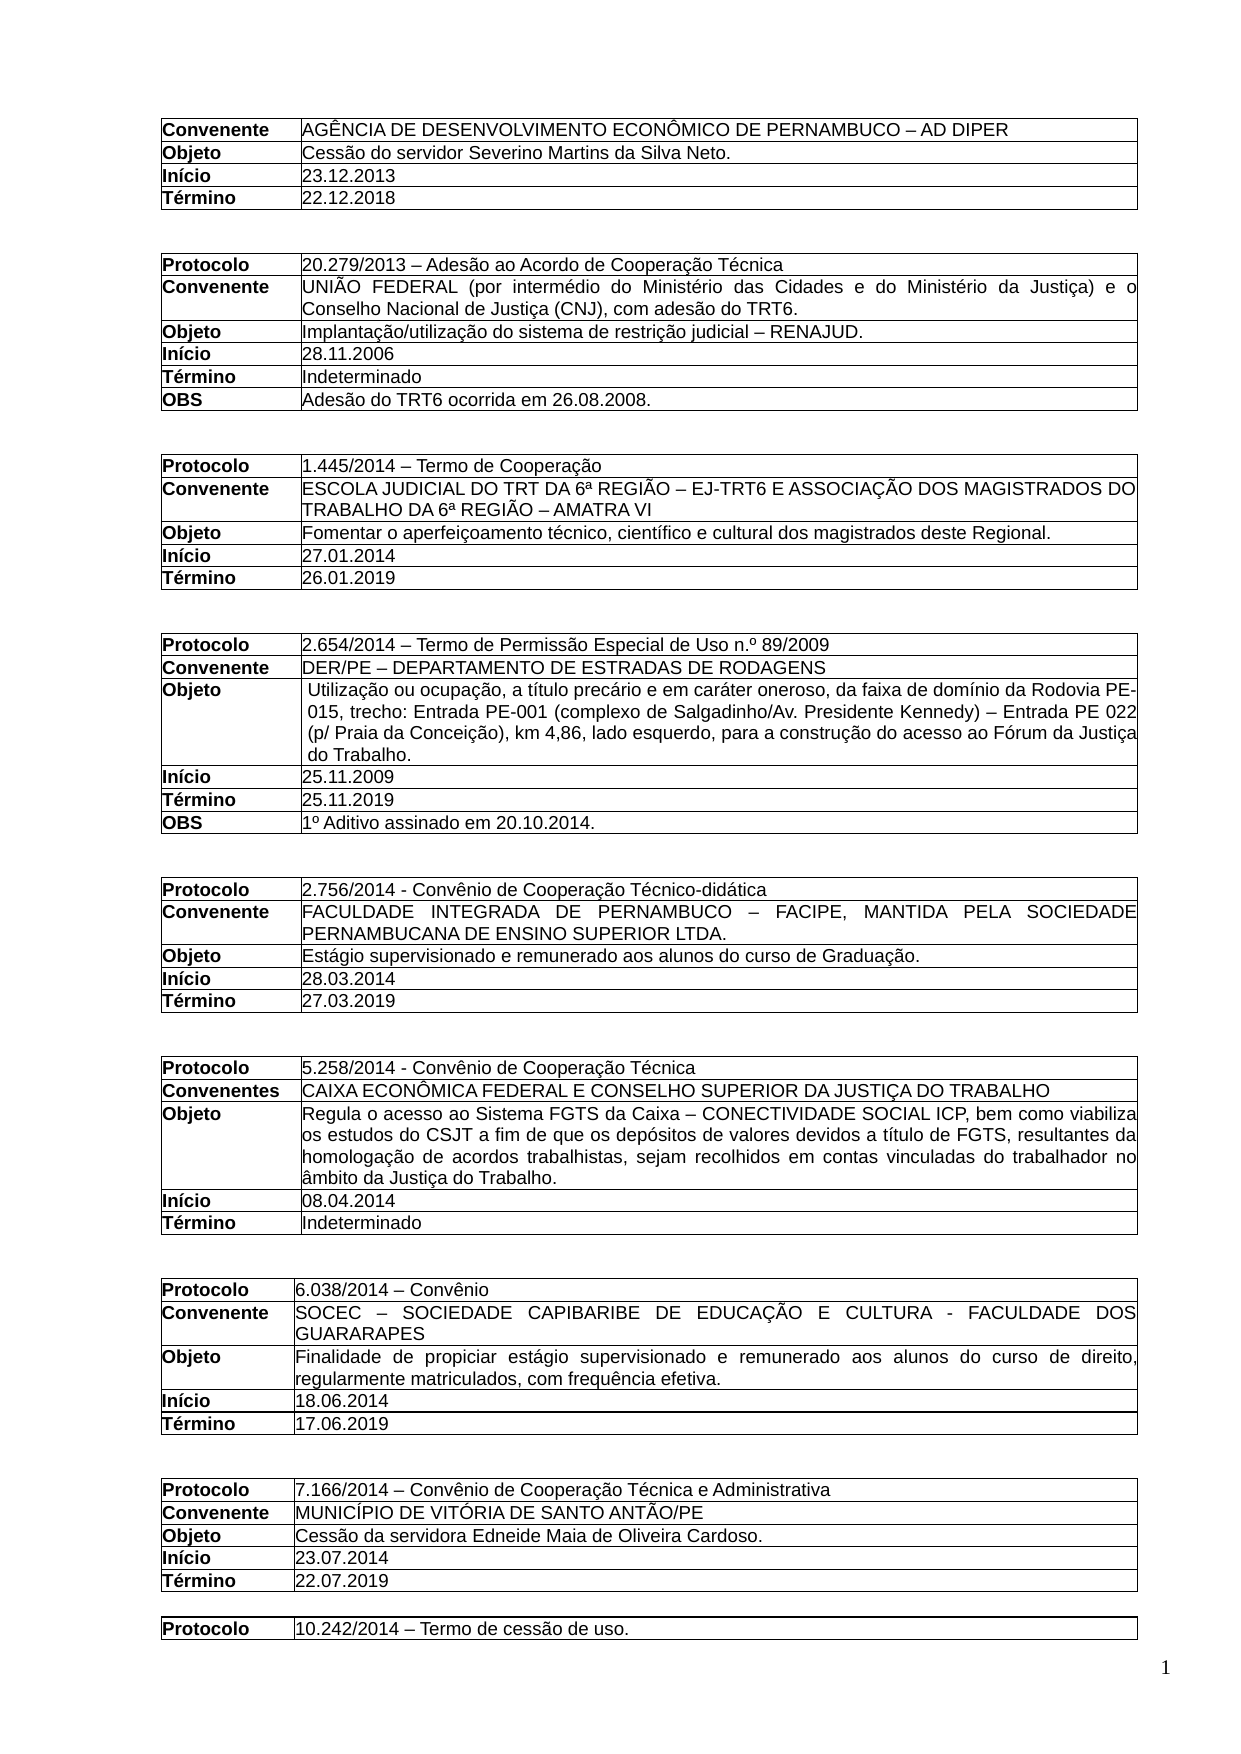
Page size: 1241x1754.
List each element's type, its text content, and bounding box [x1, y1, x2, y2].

table_cell 1º Aditivo assinado em 20.10.2014. [302, 812, 1137, 833]
table_cell Regula o acesso ao Sistema FGTS da Caixa – CONECTIVIDADE SOCIAL ICP, bem como viabiliza os estudos do CSJT a fim de que os depósitos de valores devidos a título de FGTS, resultantes da homologação de acordos trabalhistas, sejam recolhidos em contas vinculadas do trabalhador no âmbito da Justiça do Trabalho. [302, 1102, 1137, 1188]
table_cell 26.01.2019 [302, 567, 1137, 589]
table_header Protocolo [162, 634, 301, 655]
table_cell Início [162, 343, 301, 365]
table_cell Objeto [162, 321, 301, 342]
table_cell Início [162, 164, 301, 186]
table_cell Objeto [162, 142, 301, 163]
table_cell Término [162, 366, 301, 387]
table_header 5.258/2014 - Convênio de Cooperação Técnica [302, 1057, 1137, 1079]
table_cell Início [162, 1190, 301, 1211]
table_cell Término [162, 789, 301, 811]
table_cell OBS [162, 812, 301, 833]
table_cell 23.07.2014 [295, 1547, 1137, 1569]
table_header Protocolo [162, 1279, 294, 1301]
table_cell Convenente [162, 901, 301, 944]
table_cell 28.03.2014 [302, 968, 1137, 989]
table_cell Convenente [162, 276, 301, 319]
table_cell Indeterminado [302, 366, 1137, 387]
table_cell MUNICÍPIO DE VITÓRIA DE SANTO ANTÃO/PE [295, 1502, 1137, 1523]
table_cell Objeto [162, 1346, 294, 1389]
table_cell Objeto [162, 522, 301, 543]
table_header Protocolo [162, 1479, 294, 1501]
table_cell 25.11.2009 [302, 766, 1137, 788]
table_cell 27.01.2014 [302, 545, 1137, 566]
table_header 2.756/2014 - Convênio de Cooperação Técnico-didática [302, 878, 1137, 900]
table_header 7.166/2014 – Convênio de Cooperação Técnica e Administrativa [295, 1479, 1137, 1501]
table_header Protocolo [162, 878, 301, 900]
table_cell 22.12.2018 [302, 187, 1137, 208]
table_cell Adesão do TRT6 ocorrida em 26.08.2008. [302, 388, 1137, 410]
table_cell Início [162, 1547, 294, 1569]
table_cell Finalidade de propiciar estágio supervisionado e remunerado aos alunos do curso de direito, regularmente matriculados, com frequência efetiva. [295, 1346, 1137, 1389]
table_cell 23.12.2013 [302, 164, 1137, 186]
table_cell Convenentes [162, 1080, 301, 1101]
table_cell Término [162, 1413, 294, 1434]
table_cell Convenente [162, 1502, 294, 1523]
table_cell AGÊNCIA DE DESENVOLVIMENTO ECONÔMICO DE PERNAMBUCO – AD DIPER [302, 119, 1137, 141]
table_cell Início [162, 545, 301, 566]
table_cell DER/PE – DEPARTAMENTO DE ESTRADAS DE RODAGENS [302, 656, 1137, 678]
table_header 10.242/2014 – Termo de cessão de uso. [295, 1618, 1137, 1639]
table_header Protocolo [162, 455, 301, 477]
table_cell Convenente [162, 656, 301, 678]
table_cell SOCEC – SOCIEDADE CAPIBARIBE DE EDUCAÇÃO E CULTURA - FACULDADE DOS GUARARAPES [295, 1302, 1137, 1345]
table_cell Objeto [162, 1525, 294, 1546]
table_header 6.038/2014 – Convênio [295, 1279, 1137, 1301]
table_header Protocolo [162, 254, 301, 275]
table_header 2.654/2014 – Termo de Permissão Especial de Uso n.º 89/2009 [302, 634, 1137, 655]
table_cell Convenente [162, 119, 301, 141]
table_cell 27.03.2019 [302, 990, 1137, 1012]
table_header 1.445/2014 – Termo de Cooperação [302, 455, 1137, 477]
table_cell Término [162, 1212, 301, 1234]
table_cell CAIXA ECONÔMICA FEDERAL E CONSELHO SUPERIOR DA JUSTIÇA DO TRABALHO [302, 1080, 1137, 1101]
table_cell 08.04.2014 [302, 1190, 1137, 1211]
table_cell Início [162, 766, 301, 788]
table_cell Fomentar o aperfeiçoamento técnico, científico e cultural dos magistrados deste Regional. [302, 522, 1137, 543]
table_header Protocolo [162, 1618, 294, 1639]
table_cell Convenente [162, 478, 301, 521]
table_cell 18.06.2014 [295, 1390, 1137, 1411]
table_cell Término [162, 1570, 294, 1591]
table_cell OBS [162, 388, 301, 410]
table_cell Cessão da servidora Edneide Maia de Oliveira Cardoso. [295, 1525, 1137, 1546]
table_cell Término [162, 567, 301, 589]
table_cell FACULDADE INTEGRADA DE PERNAMBUCO – FACIPE, MANTIDA PELA SOCIEDADE PERNAMBUCANA DE ENSINO SUPERIOR LTDA. [302, 901, 1137, 944]
table_cell Convenente [162, 1302, 294, 1345]
table_cell 22.07.2019 [295, 1570, 1137, 1591]
table_cell ESCOLA JUDICIAL DO TRT DA 6ª REGIÃO – EJ-TRT6 E ASSOCIAÇÃO DOS MAGISTRADOS DO TRABALHO DA 6ª REGIÃO – AMATRA VI [302, 478, 1137, 521]
table_cell Término [162, 990, 301, 1012]
table_cell 17.06.2019 [295, 1413, 1137, 1434]
table_header 20.279/2013 – Adesão ao Acordo de Cooperação Técnica [302, 254, 1137, 275]
table_cell Indeterminado [302, 1212, 1137, 1234]
table_cell Cessão do servidor Severino Martins da Silva Neto. [302, 142, 1137, 163]
table_cell Início [162, 968, 301, 989]
table_cell 25.11.2019 [302, 789, 1137, 811]
table_cell 28.11.2006 [302, 343, 1137, 365]
table_cell Objeto [162, 945, 301, 967]
table_cell UNIÃO FEDERAL (por intermédio do Ministério das Cidades e do Ministério da Justiça) e o Conselho Nacional de Justiça (CNJ), com adesão do TRT6. [302, 276, 1137, 319]
table_cell Objeto [162, 679, 301, 765]
table_cell Início [162, 1390, 294, 1411]
table_cell Término [162, 187, 301, 208]
table_cell Utilização ou ocupação, a título precário e em caráter oneroso, da faixa de domínio da Rodovia PE-015, trecho: Entrada PE-001 (complexo de Salgadinho/Av. Presidente Kennedy) – Entrada PE 022 (p/ Praia da Conceição), km 4,86, lado esquerdo, para a construção do acesso ao Fórum da Justiça do Trabalho. [302, 679, 1137, 765]
table_cell Objeto [162, 1102, 301, 1188]
table_cell Estágio supervisionado e remunerado aos alunos do curso de Graduação. [302, 945, 1137, 967]
table_cell Implantação/utilização do sistema de restrição judicial – RENAJUD. [302, 321, 1137, 342]
table_header Protocolo [162, 1057, 301, 1079]
